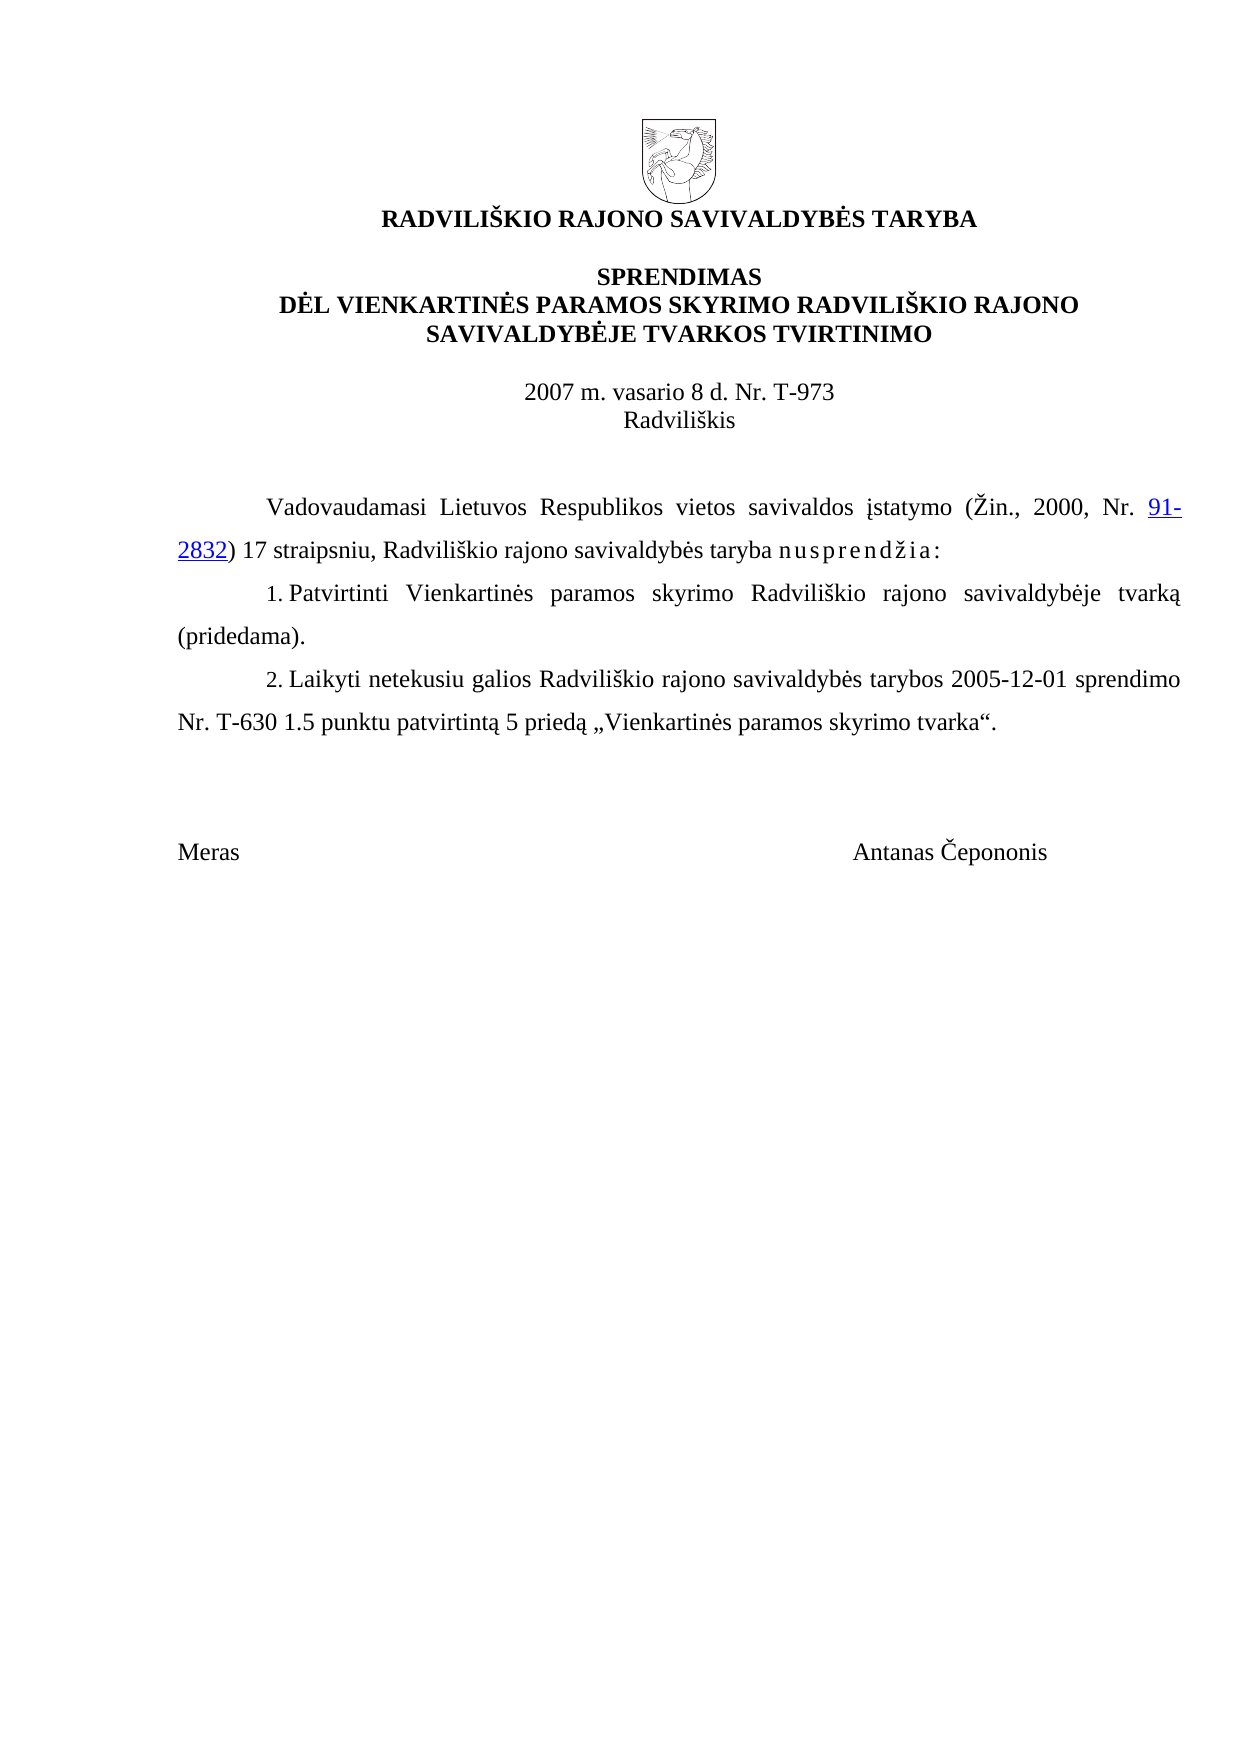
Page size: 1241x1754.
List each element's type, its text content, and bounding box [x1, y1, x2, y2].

text Radviliškis [177, 405, 1181, 434]
text SAVIVALDYBĖJE TVARKOS TVIRTINIMO [177, 319, 1181, 348]
text SPRENDIMAS [177, 262, 1181, 290]
text 2. Laikyti netekusiu galios Radviliškio rajono savivaldybės tarybos 2005-12-01 sprendimo Nr. T-630 1.5 punktu patvirtintą 5 priedą „Vienkartinės paramos skyrimo tvarka“. [177, 664, 1181, 736]
text Vadovaudamasi Lietuvos Respublikos vietos savivaldos įstatymo (Žin., 2000, Nr. 91-2832) 17 straipsniu, Radviliškio rajono savivaldybės taryba nusprendžia: [177, 492, 1181, 563]
text DĖL VIENKARTINĖS PARAMOS SKYRIMO RADVILIŠKIO RAJONO [177, 290, 1181, 319]
text RADVILIŠKIO RAJONO SAVIVALDYBĖS TARYBA [177, 204, 1181, 233]
text 2007 m. vasario 8 d. Nr. T-973 [177, 377, 1181, 405]
text Meras Antanas Čepononis [177, 837, 1181, 865]
text 1. Patvirtinti Vienkartinės paramos skyrimo Radviliškio rajono savivaldybėje tvarką (pridedama). [177, 578, 1181, 650]
